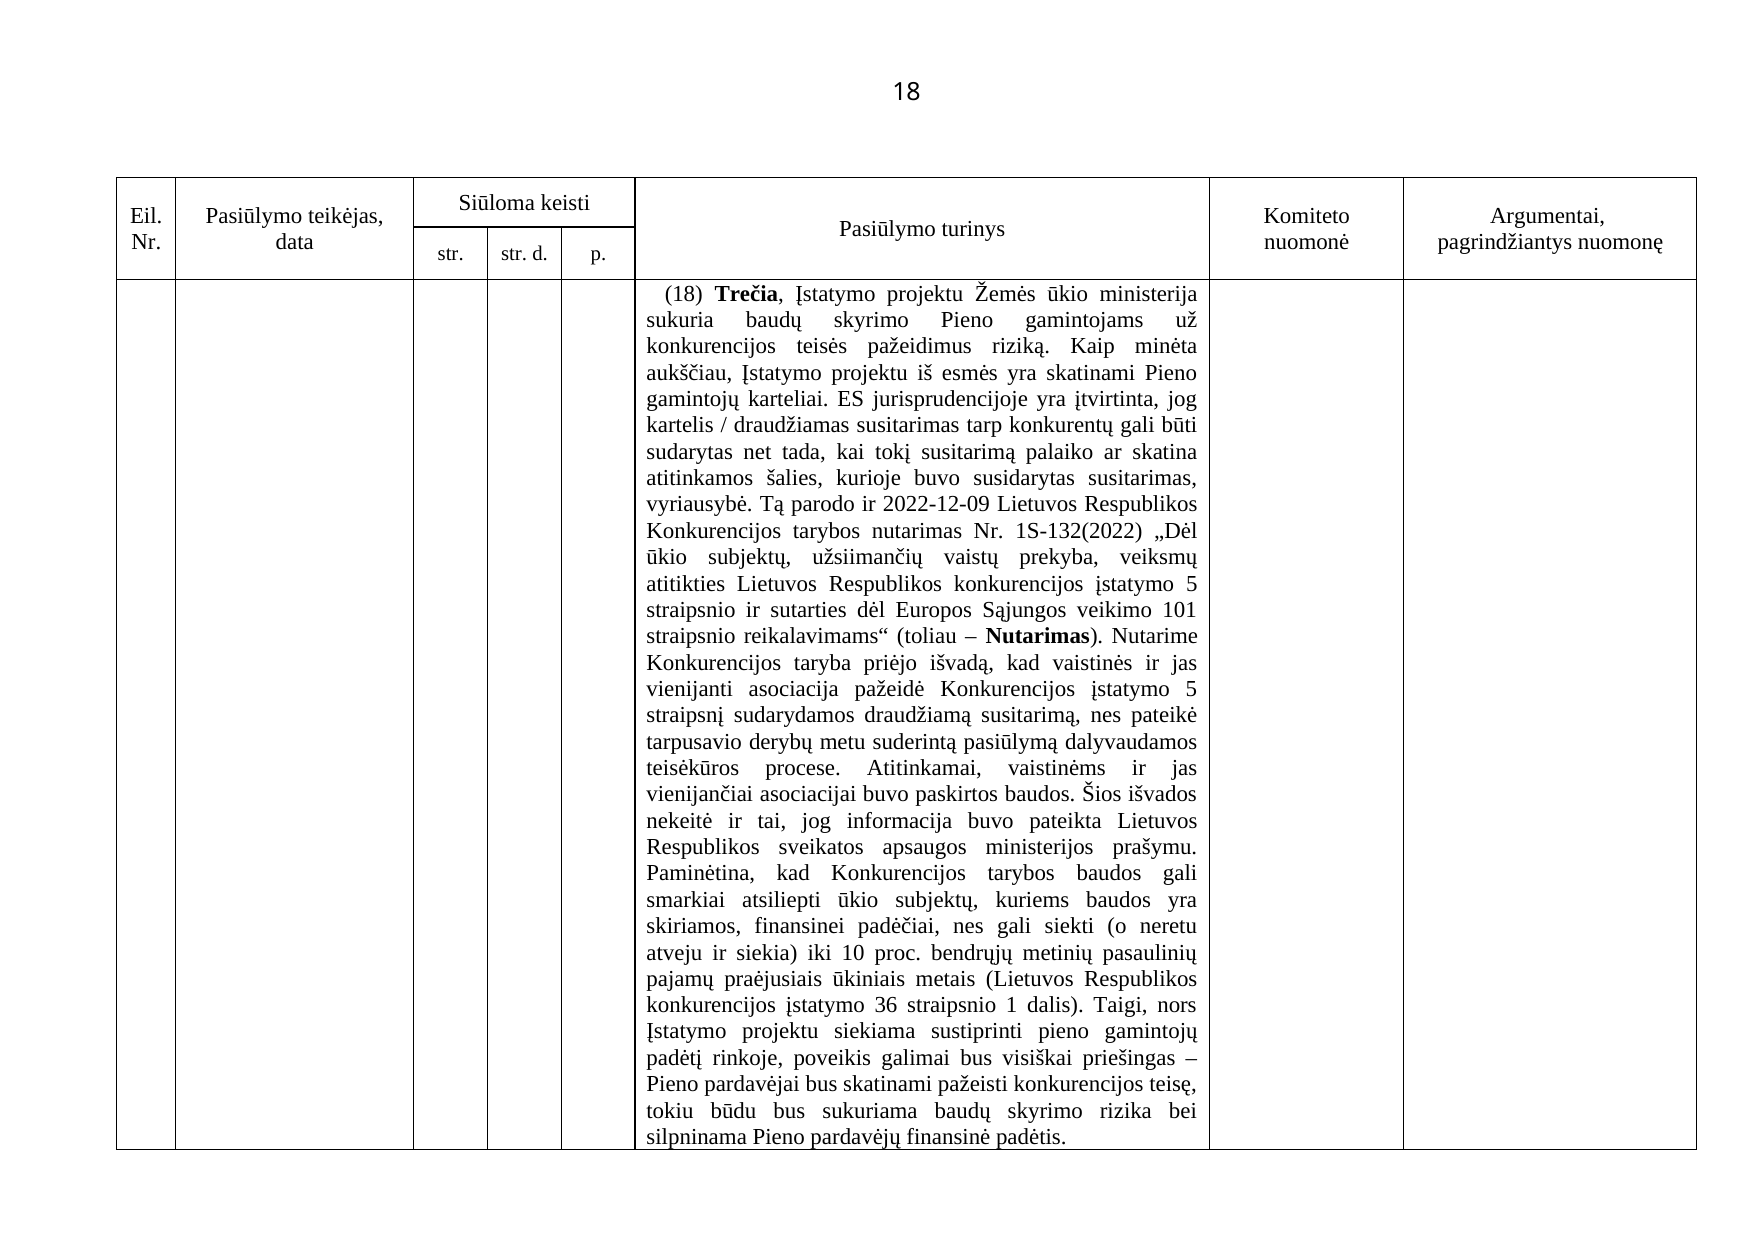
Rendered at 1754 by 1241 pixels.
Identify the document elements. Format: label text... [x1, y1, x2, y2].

table_cell [562, 280, 634, 1149]
table_cell str. [414, 228, 487, 279]
table_cell (18) Trečia, Įstatymo projektu Žemės ūkio ministerija sukuria baudų skyrimo Pieno gamintojams už konkurencijos teisės pažeidimus riziką. Kaip minėta aukščiau, Įstatymo projektu iš esmės yra skatinami Pieno gamintojų karteliai. ES jurisprudencijoje yra įtvirtinta, jog kartelis / draudžiamas susitarimas tarp konkurentų gali būti sudarytas net tada, kai tokį susitarimą palaiko ar skatina atitinkamos šalies, kurioje buvo susidarytas susitarimas, vyriausybė. Tą parodo ir 2022-12-09 Lietuvos Respublikos Konkurencijos tarybos nutarimas Nr. 1S-132(2022) „Dėl ūkio subjektų, užsiimančių vaistų prekyba, veiksmų atitikties Lietuvos Respublikos konkurencijos įstatymo 5 straipsnio ir sutarties dėl Europos Sąjungos veikimo 101 straipsnio reikalavimams“ (toliau – Nutarimas). Nutarime Konkurencijos taryba priėjo išvadą, kad vaistinės ir jas vienijanti asociacija pažeidė Konkurencijos įstatymo 5 straipsnį sudarydamos draudžiamą susitarimą, nes pateikė tarpusavio derybų metu suderintą pasiūlymą dalyvaudamos teisėkūros procese. Atitinkamai, vaistinėms ir jas vienijančiai asociacijai buvo paskirtos baudos. Šios išvados nekeitė ir tai, jog informacija buvo pateikta Lietuvos Respublikos sveikatos apsaugos ministerijos prašymu. Paminėtina, kad Konkurencijos tarybos baudos gali smarkiai atsiliepti ūkio subjektų, kuriems baudos yra skiriamos, finansinei padėčiai, nes gali siekti (o neretu atveju ir siekia) iki 10 proc. bendrųjų metinių pasaulinių pajamų praėjusiais ūkiniais metais (Lietuvos Respublikos konkurencijos įstatymo 36 straipsnio 1 dalis). Taigi, nors Įstatymo projektu siekiama sustiprinti pieno gamintojų padėtį rinkoje, poveikis galimai bus visiškai priešingas – Pieno pardavėjai bus skatinami pažeisti konkurencijos teisę, tokiu būdu bus sukuriama baudų skyrimo rizika bei silpninama Pieno pardavėjų finansinė padėtis. [636, 280, 1209, 1149]
table_cell [1210, 280, 1403, 1149]
table_header Argumentai, pagrindžiantys nuomonę [1404, 178, 1696, 279]
table_cell [117, 280, 175, 1149]
table_header Siūloma keisti [414, 178, 634, 226]
table_cell [488, 280, 561, 1149]
table_cell [414, 280, 487, 1149]
table_header Eil. Nr. [117, 178, 175, 279]
table_cell str. d. [488, 228, 561, 279]
table_cell [176, 280, 413, 1149]
table_header Pasiūlymo turinys [636, 178, 1209, 279]
table_header Pasiūlymo teikėjas, data [176, 178, 413, 279]
table_cell p. [562, 228, 634, 279]
table_header Komiteto nuomonė [1210, 178, 1403, 279]
table_cell [1404, 280, 1696, 1149]
